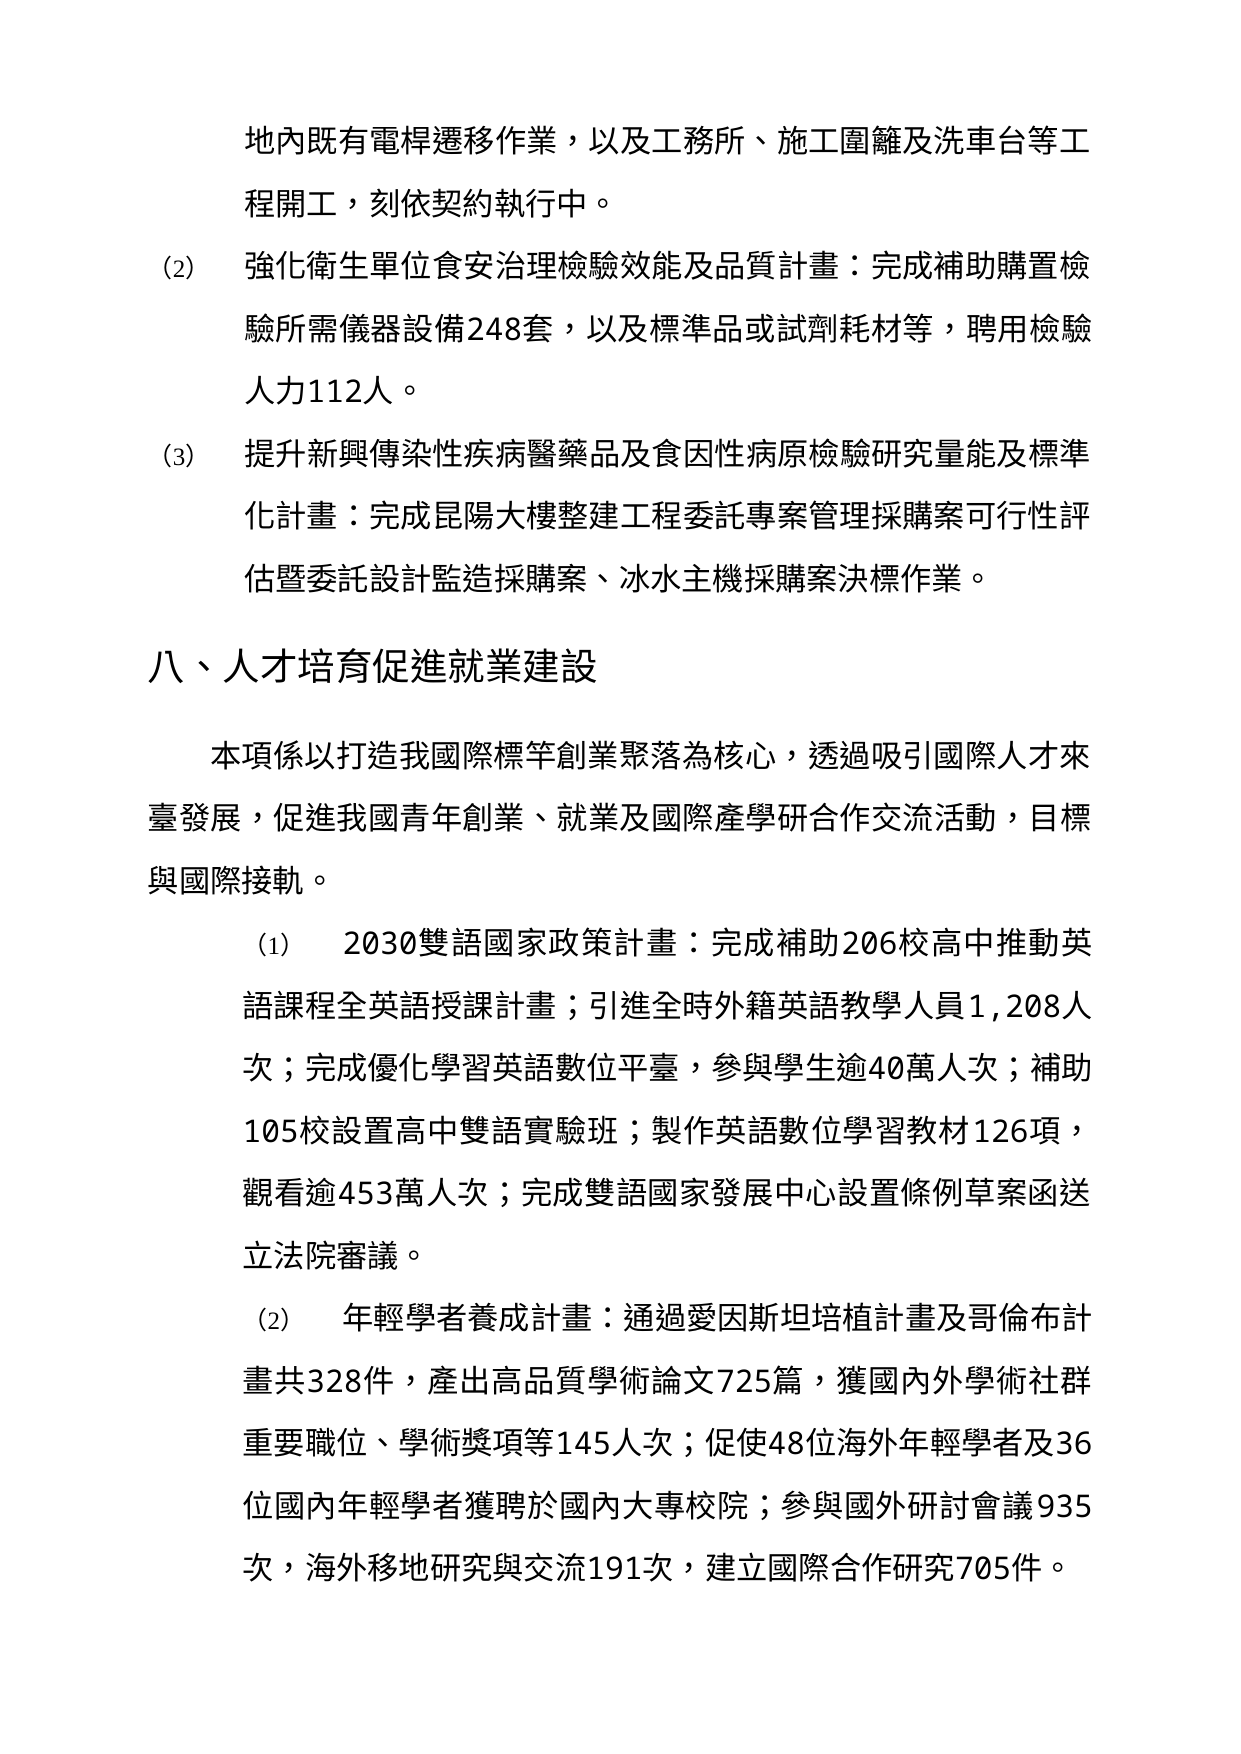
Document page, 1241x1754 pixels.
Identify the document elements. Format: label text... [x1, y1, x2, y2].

list 2030雙語國家政策計畫：完成補助206校高中推動英語課程全英語授課計畫；引進全時外籍英語教學人員1,208人次；完成優化學習英語數位平臺，參與學生逾40萬人次；補助105校設置高中雙語實驗班；製作英語數位學習教材126項，觀看逾453萬人次；完成雙語國家發展中心設置條例草案函送立法院審議。 [242, 899, 1092, 1274]
list 提升新興傳染性疾病醫藥品及食因性病原檢驗研究量能及標準化計畫：完成昆陽大樓整建工程委託專案管理採購案可行性評估暨委託設計監造採購案、冰水主機採購案決標作業。 [148, 410, 1092, 597]
list 地內既有電桿遷移作業，以及工務所、施工圍籬及洗車台等工程開工，刻依契約執行中。 [148, 97, 1092, 222]
text 本項係以打造我國際標竿創業聚落為核心，透過吸引國際人才來臺發展，促進我國青年創業、就業及國際產學研合作交流活動，目標與國際接軌。 [148, 712, 1092, 899]
text 八、人才培育促進就業建設 [148, 622, 1092, 685]
list 強化衛生單位食安治理檢驗效能及品質計畫：完成補助購置檢驗所需儀器設備248套，以及標準品或試劑耗材等，聘用檢驗人力112人。 [148, 222, 1092, 410]
list 年輕學者養成計畫：通過愛因斯坦培植計畫及哥倫布計畫共328件，產出高品質學術論文725篇，獲國內外學術社群重要職位、學術獎項等145人次；促使48位海外年輕學者及36位國內年輕學者獲聘於國內大專校院；參與國外研討會議935次，海外移地研究與交流191次，建立國際合作研究705件。 [242, 1274, 1092, 1587]
